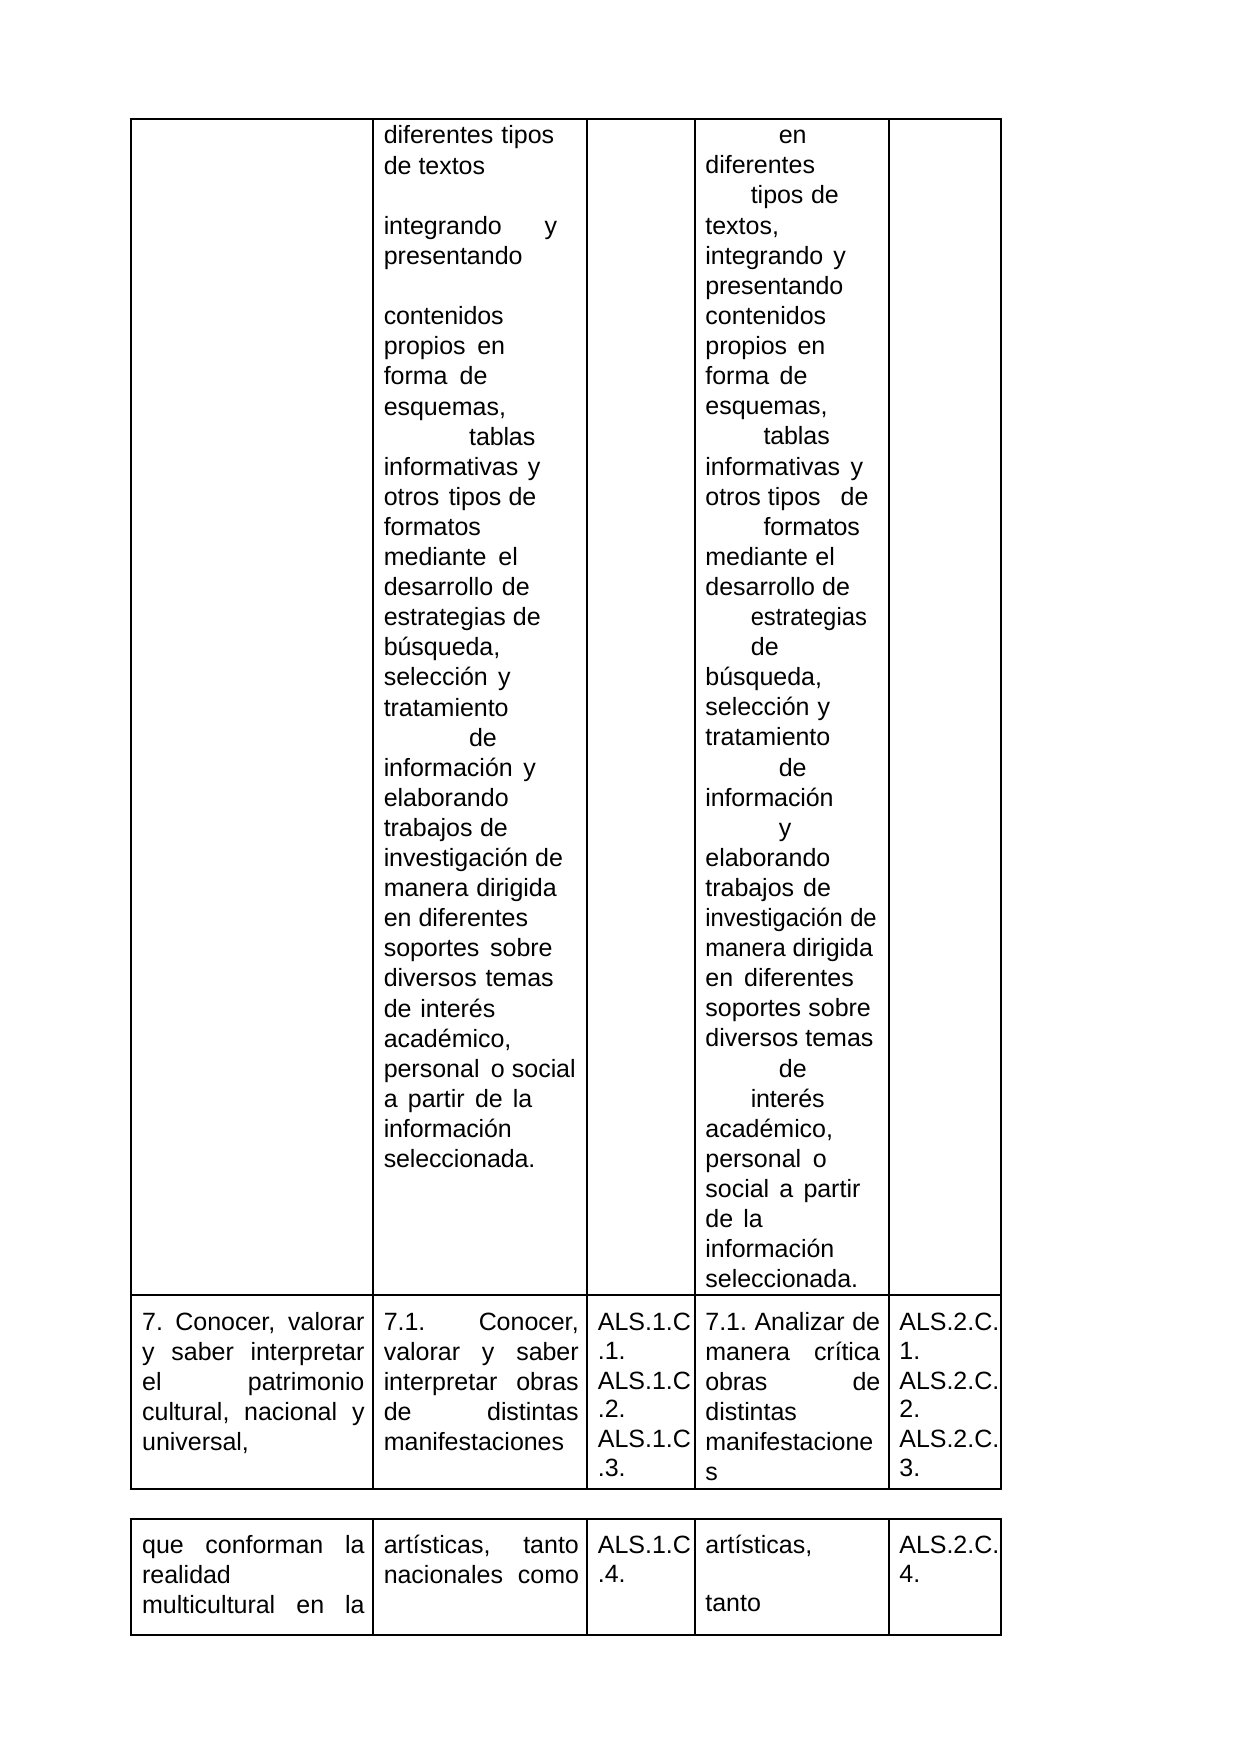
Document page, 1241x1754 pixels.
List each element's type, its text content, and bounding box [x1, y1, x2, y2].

table_cell ALS.2.C.1. ALS.2.C.2. ALS.2.C.3. [890, 1296, 1000, 1487]
table_cell [588, 120, 694, 1294]
table_header ALS.2.C.4. [890, 1520, 1000, 1634]
table_cell 7. Conocer, valorar y saber interpretar el patrimonio cultural, nacional y universal, [132, 1296, 372, 1487]
table_cell ALS.1.C.1. ALS.1.C.2. ALS.1.C.3. [588, 1296, 694, 1487]
table_cell 7.1. Conocer, valorar y saber interpretar obras de distintas manifestaciones [374, 1296, 586, 1487]
table_cell [890, 120, 1000, 1294]
table_header ALS.1.C.4. [588, 1520, 694, 1634]
table_cell diferentes tipos de textos integrando y presentando contenidos propios en forma de esquemas, tablas informativas y otros tipos de formatos mediante el desarrollo de estrategias de búsqueda, selección y tratamiento de información y elaborando trabajos de investigación de manera dirigida en diferentes soportes sobre diversos temas de interés académico, personal o social a partir de la información seleccionada. [374, 120, 586, 1294]
table_cell en diferentes tipos de textos, integrando y presentando contenidos propios en forma de esquemas, tablas informativas y otros tipos de formatos mediante el desarrollo de estrategias de búsqueda, selección y tratamiento de información y elaborando trabajos de investigación de manera dirigida en diferentes soportes sobre diversos temas de interés académico, personal o social a partir de la información seleccionada. [696, 120, 888, 1294]
table_header artísticas, tanto [696, 1520, 888, 1634]
table_header artísticas, tanto nacionales como [374, 1520, 586, 1634]
table_header que conforman la realidad multicultural en la [132, 1520, 372, 1634]
table_cell 7.1. Analizar de manera crítica obras de distintas manifestaciones [696, 1296, 888, 1487]
